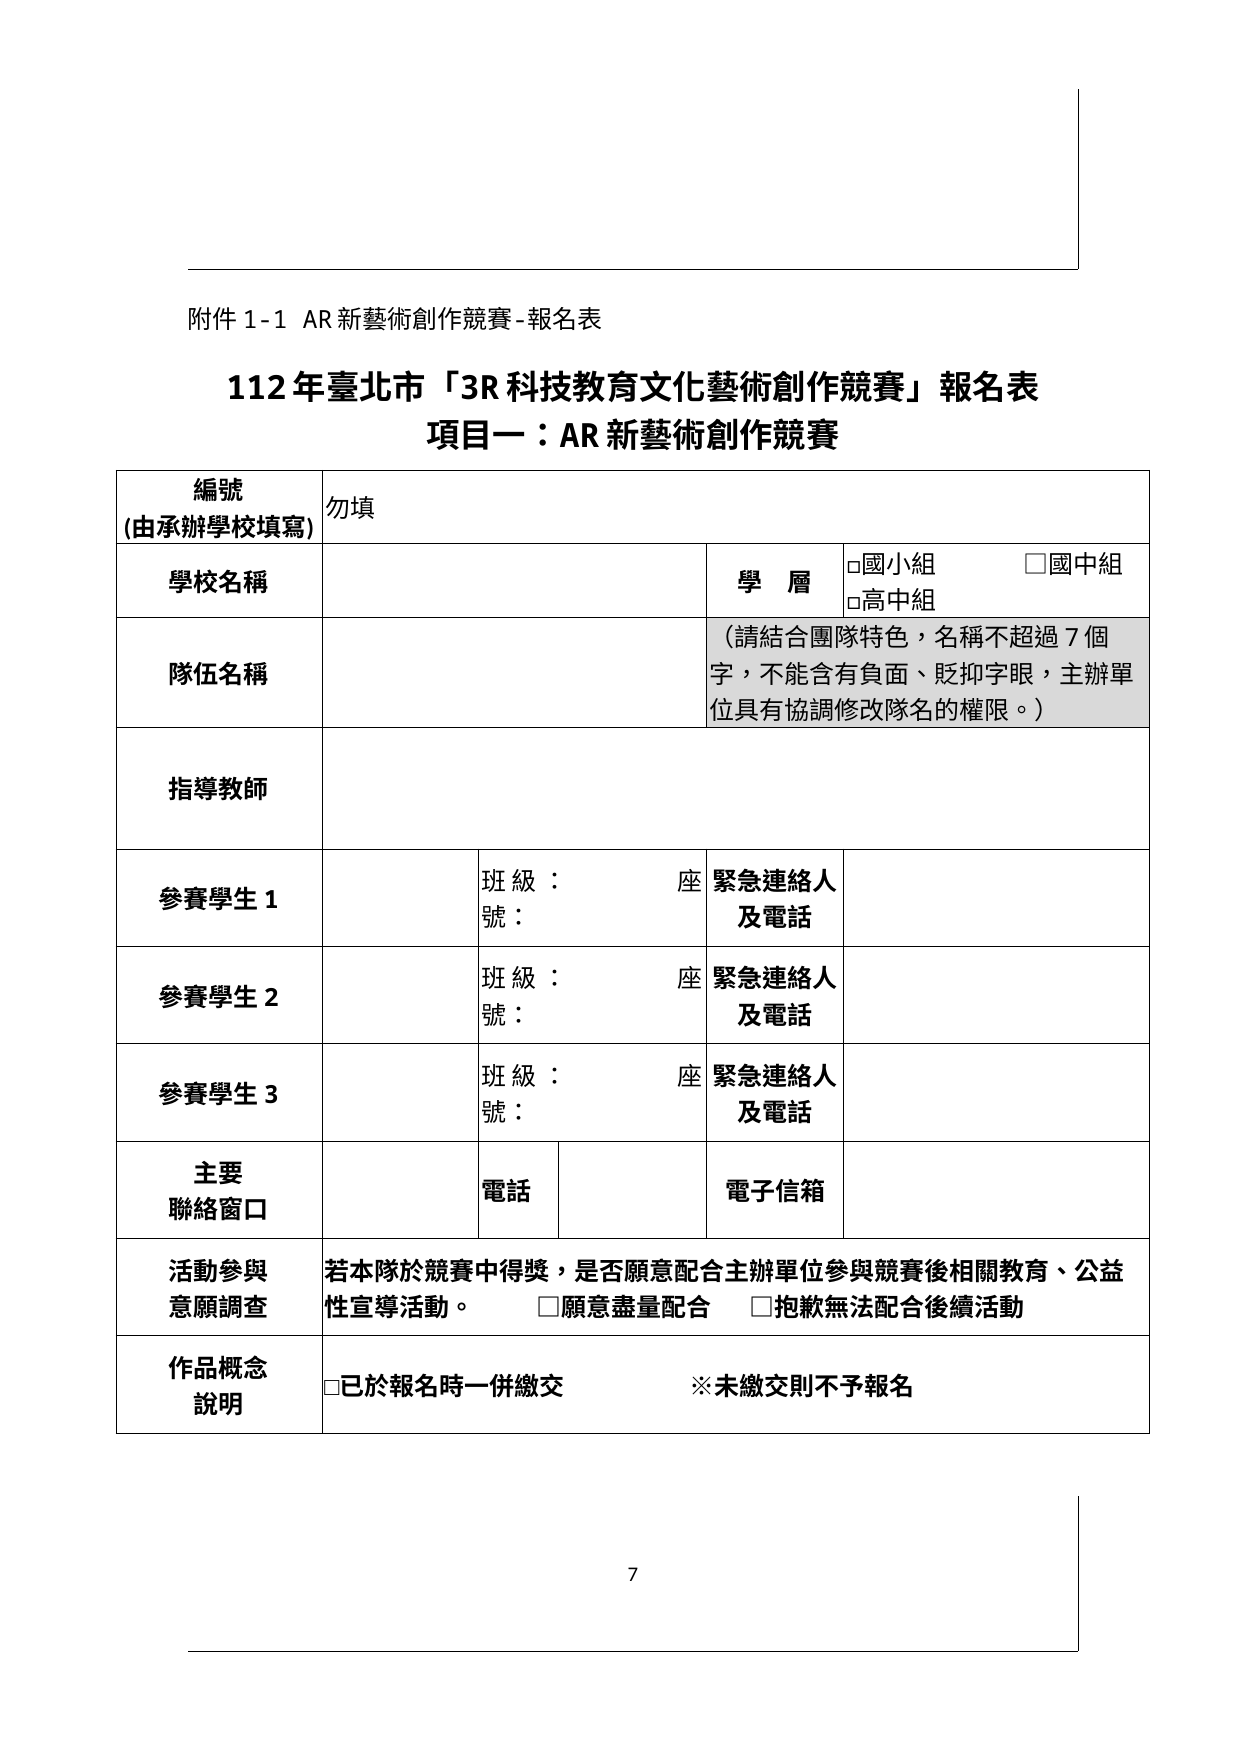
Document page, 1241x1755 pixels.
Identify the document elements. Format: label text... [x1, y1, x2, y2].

table_cell 若本隊於競賽中得獎，是否願意配合主辦單位參與競賽後相關教育、公益性宣導活動。 □願意盡量配合 □抱歉無法配合後續活動 [323, 1239, 1149, 1335]
table_cell 主要 聯絡窗口 [117, 1142, 322, 1238]
text 112年臺北市「3R科技教育文化藝術創作競賽」報名表 [187, 360, 1078, 409]
table_cell □已於報名時一併繳交 ※未繳交則不予報名 [323, 1336, 1149, 1432]
table_cell 緊急連絡人及電話 [707, 850, 843, 946]
table_cell [559, 1142, 706, 1238]
table_cell 緊急連絡人及電話 [707, 947, 843, 1043]
table_cell 電話 [479, 1142, 558, 1238]
table_cell [323, 1044, 478, 1141]
table_cell 作品概念 說明 [117, 1336, 322, 1432]
table_cell 班級： 座號： [479, 947, 706, 1043]
table_cell 隊伍名稱 [117, 618, 322, 727]
table_cell [323, 618, 706, 727]
table_cell 學 層 [707, 544, 843, 617]
text 附件1-1 AR新藝術創作競賽-報名表 [187, 299, 1078, 335]
table_cell 指導教師 [117, 728, 322, 848]
text 項目一：AR新藝術創作競賽 [187, 409, 1078, 457]
table_cell [844, 1142, 1149, 1238]
table_cell 參賽學生3 [117, 1044, 322, 1141]
table_header 勿填 [323, 471, 1149, 543]
table_cell [323, 544, 706, 617]
table_cell 班級： 座號： [479, 850, 706, 946]
table_cell [323, 728, 1149, 848]
table_cell [323, 947, 478, 1043]
table_header 編號 (由承辦學校填寫) [117, 471, 322, 543]
table_cell [844, 1044, 1149, 1141]
table_cell 學校名稱 [117, 544, 322, 617]
table_cell □國小組 □國中組 □高中組 [844, 544, 1149, 617]
table_cell 班級： 座號： [479, 1044, 706, 1141]
table_cell [844, 850, 1149, 946]
table_cell 電子信箱 [707, 1142, 843, 1238]
table_cell [323, 850, 478, 946]
table_cell 參賽學生1 [117, 850, 322, 946]
table_cell [323, 1142, 478, 1238]
table_cell 活動參與 意願調查 [117, 1239, 322, 1335]
table_cell （請結合團隊特色，名稱不超過7個字，不能含有負面、貶抑字眼，主辦單位具有協調修改隊名的權限。） [707, 618, 1149, 727]
table_cell 參賽學生2 [117, 947, 322, 1043]
table_cell 緊急連絡人及電話 [707, 1044, 843, 1141]
table_cell [844, 947, 1149, 1043]
